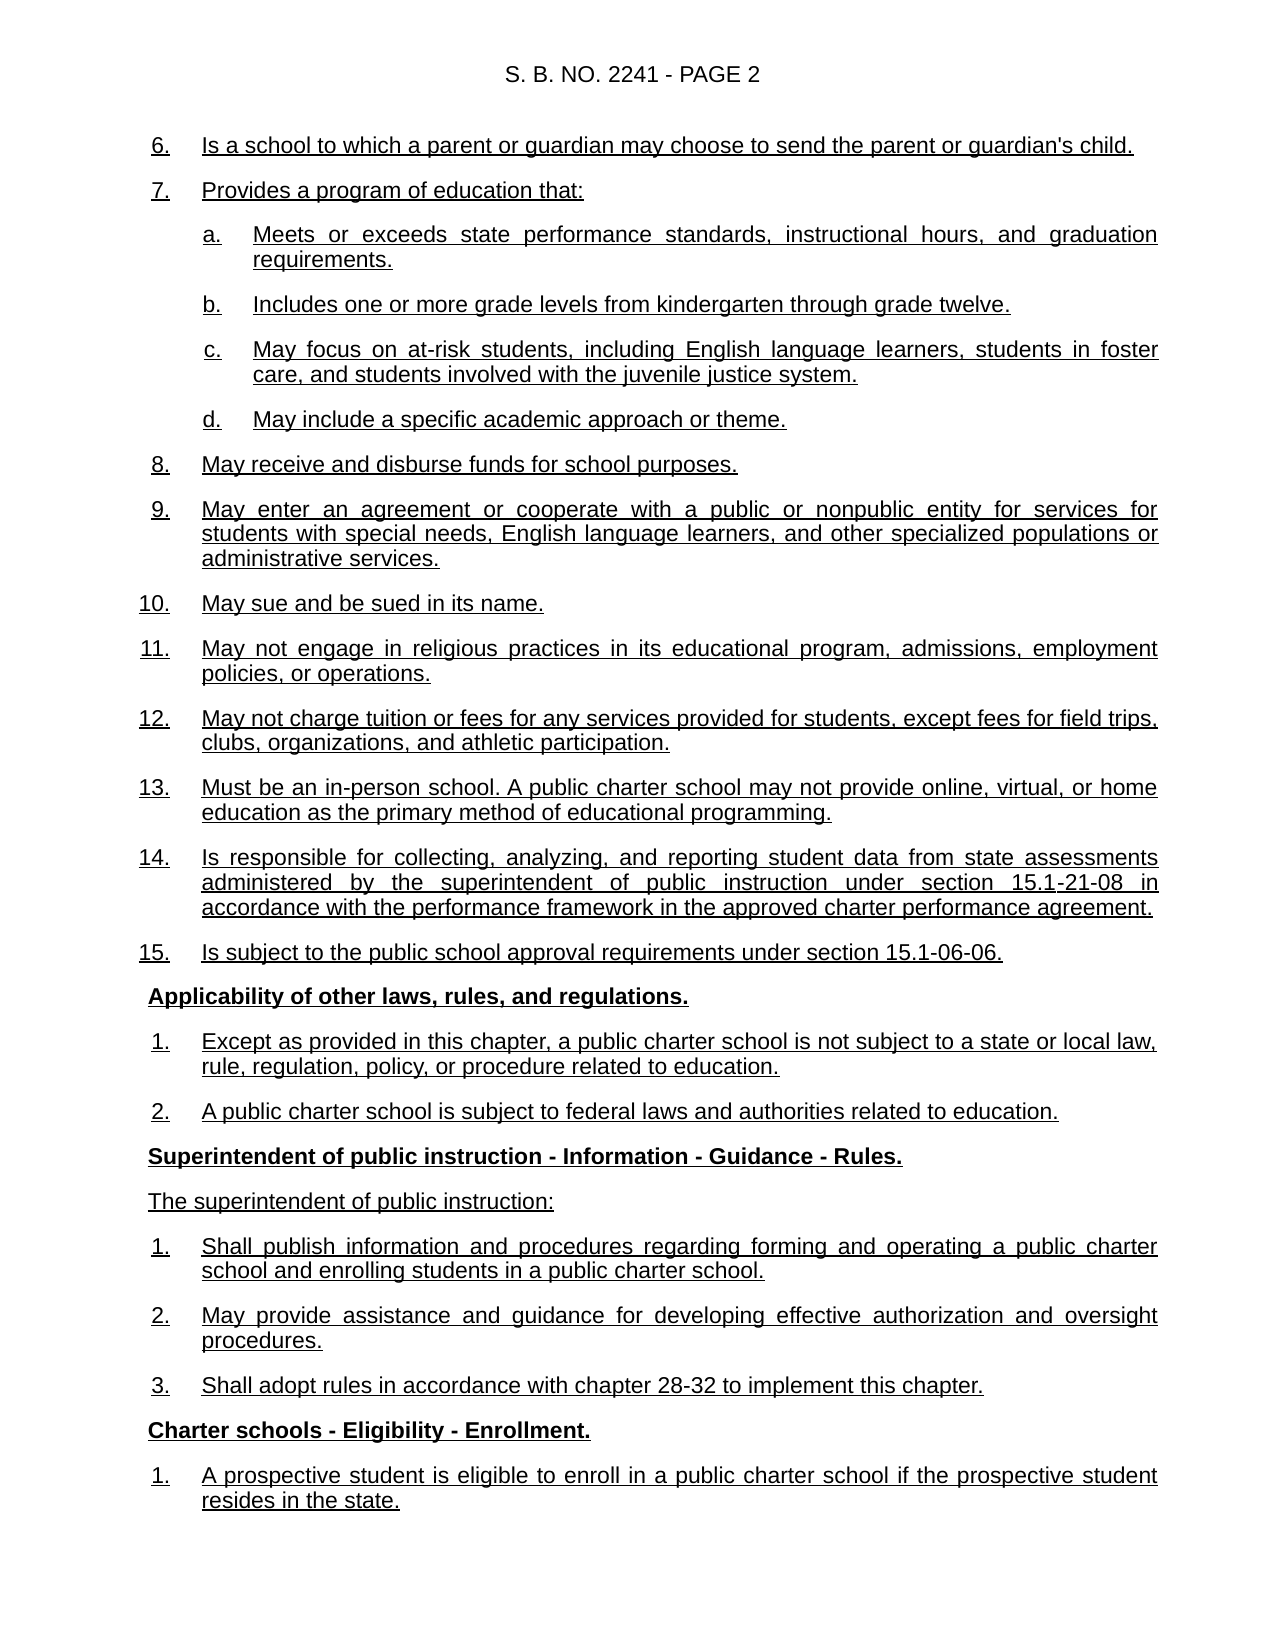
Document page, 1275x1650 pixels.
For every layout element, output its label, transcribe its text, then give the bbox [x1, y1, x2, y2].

text 1. Shall publish information and procedures regarding forming and operating a public charter school and enrolling students in a public charter school. [106, 1234, 1158, 1284]
text 2. A public charter school is subject to federal laws and authorities related to education. [106, 1099, 1158, 1124]
text b. Includes one or more grade levels from kindergarten through grade twelve. [106, 293, 1158, 318]
text 11. May not engage in religious practices in its educational program, admissions, employment policies, or operations. [106, 637, 1158, 686]
text 1. A prospective student is eligible to enroll in a public charter school if the prospective student resides in the state. [106, 1463, 1158, 1513]
text 15. Is subject to the public school approval requirements under section 15.1‑06‑06. [106, 940, 1158, 965]
text c. May focus on at‑risk students, including English language learners, students in foster care, and students involved with the juvenile justice system. [106, 338, 1158, 387]
text 9. May enter an agreement or cooperate with a public or nonpublic entity for services for students with special needs, English language learners, and other specialized populations or administrative services. [106, 497, 1158, 572]
text a. Meets or exceeds state performance standards, instructional hours, and graduation requirements. [106, 223, 1158, 273]
text 10. May sue and be sued in its name. [106, 592, 1158, 616]
text 7. Provides a program of education that: [106, 178, 1158, 203]
text 2. May provide assistance and guidance for developing effective authorization and oversight procedures. [106, 1304, 1158, 1353]
subtitle Applicability of other laws, rules, and regulations. [106, 985, 1158, 1010]
text 13. Must be an in‑person school. A public charter school may not provide online, virtual, or home education as the primary method of educational programming. [106, 776, 1158, 826]
text 3. Shall adopt rules in accordance with chapter 28‑32 to implement this chapter. [106, 1374, 1158, 1398]
text 8. May receive and disburse funds for school purposes. [106, 452, 1158, 477]
text 1. Except as provided in this chapter, a public charter school is not subject to a state or local law, rule, regulation, policy, or procedure related to education. [106, 1030, 1158, 1079]
subtitle Superintendent of public instruction - Information - Guidance - Rules. [106, 1144, 1158, 1169]
text d. May include a specific academic approach or theme. [106, 407, 1158, 432]
subtitle Charter schools - Eligibility - Enrollment. [106, 1418, 1158, 1443]
text 14. Is responsible for collecting, analyzing, and reporting student data from state assessments administered by the superintendent of public instruction under section 15.1‑21‑08 in accordance with the performance framework in the approved charter performance agreement. [106, 846, 1158, 920]
text 12. May not charge tuition or fees for any services provided for students, except fees for field trips, clubs, organizations, and athletic participation. [106, 706, 1158, 756]
text 6. Is a school to which a parent or guardian may choose to send the parent or guardian's child. [106, 133, 1158, 158]
text The superintendent of public instruction: [106, 1189, 1158, 1214]
